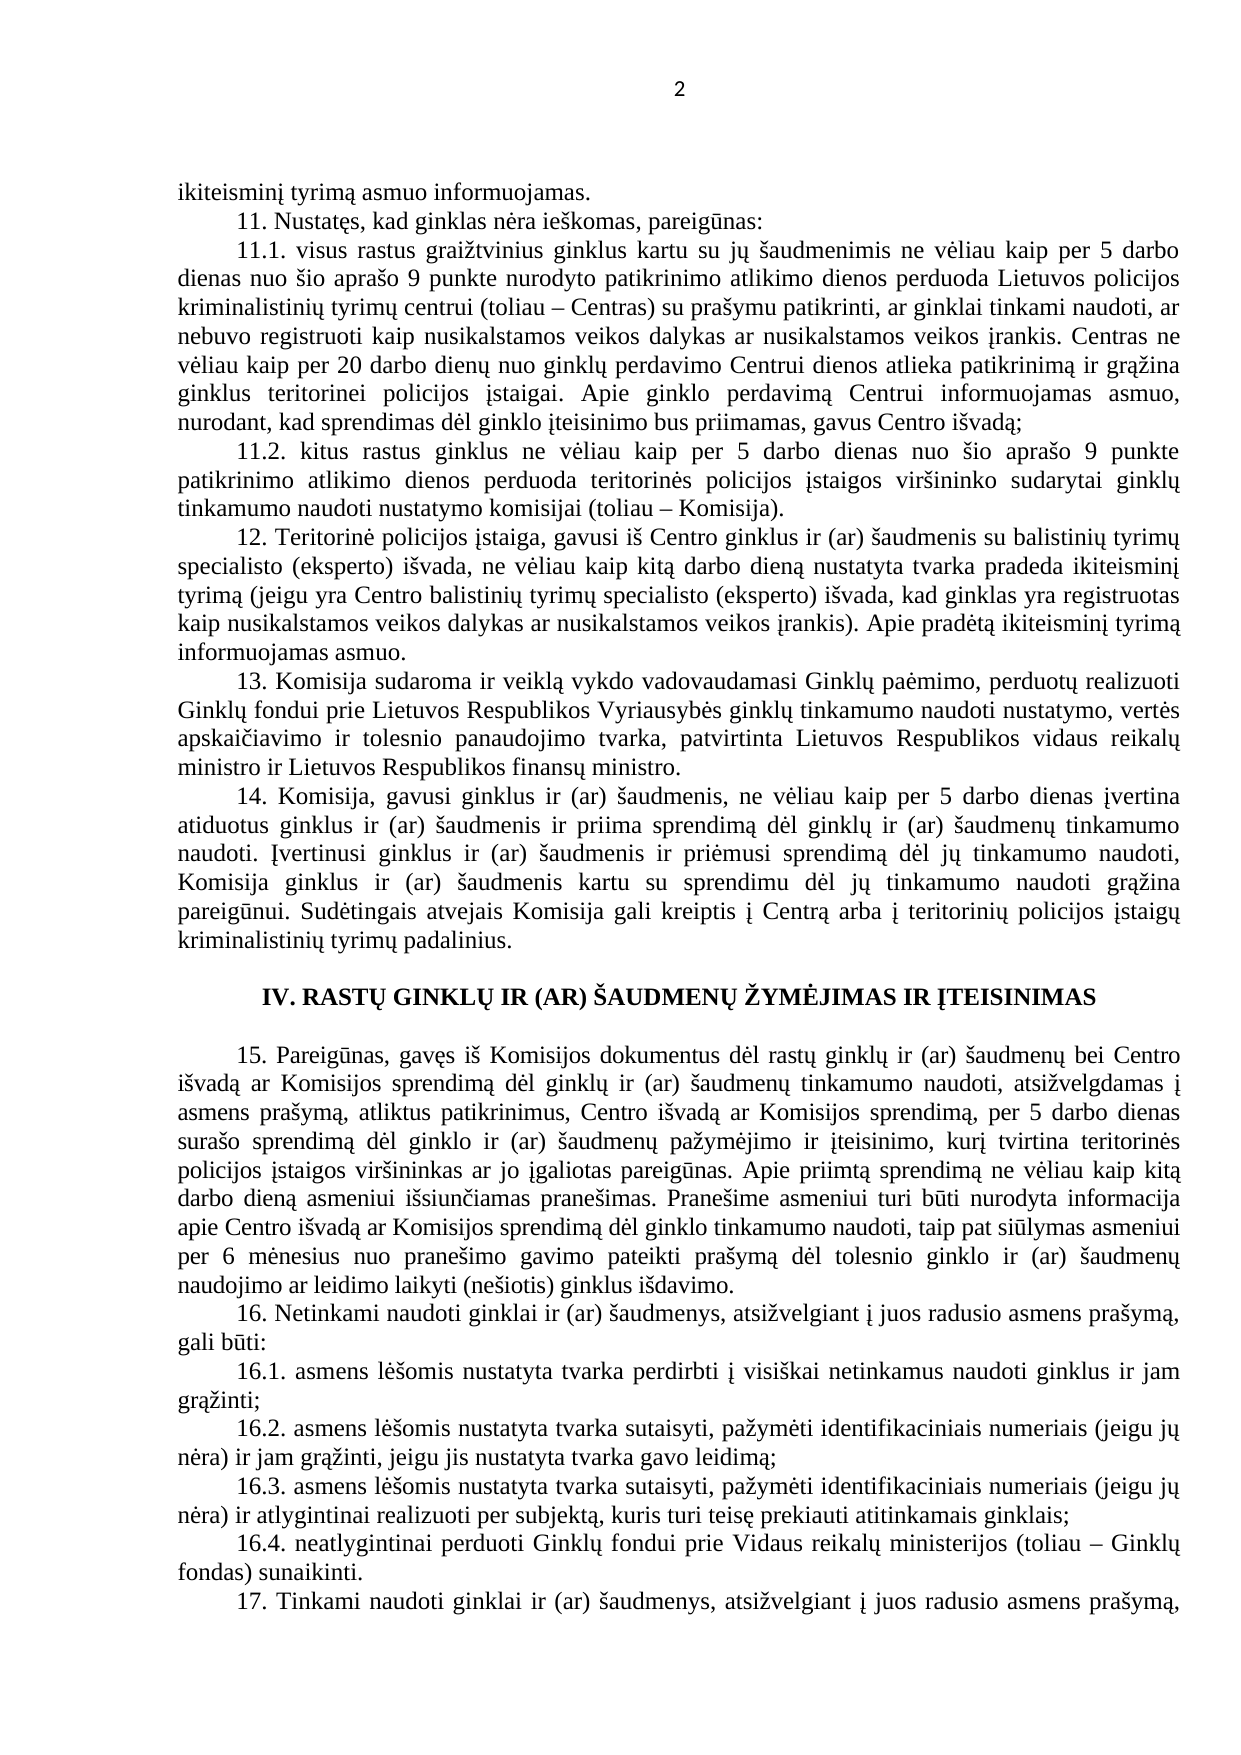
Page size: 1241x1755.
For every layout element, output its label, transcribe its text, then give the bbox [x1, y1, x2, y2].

text 16. Netinkami naudoti ginklai ir (ar) šaudmenys, atsižvelgiant į juos radusio asmens prašymą, gali būti: [177, 1298, 1181, 1356]
text 14. Komisija, gavusi ginklus ir (ar) šaudmenis, ne vėliau kaip per 5 darbo dienas įvertina atiduotus ginklus ir (ar) šaudmenis ir priima sprendimą dėl ginklų ir (ar) šaudmenų tinkamumo naudoti. Įvertinusi ginklus ir (ar) šaudmenis ir priėmusi sprendimą dėl jų tinkamumo naudoti, Komisija ginklus ir (ar) šaudmenis kartu su sprendimu dėl jų tinkamumo naudoti grąžina pareigūnui. Sudėtingais atvejais Komisija gali kreiptis į Centrą arba į teritorinių policijos įstaigų kriminalistinių tyrimų padalinius. [177, 781, 1181, 953]
text 16.3. asmens lėšomis nustatyta tvarka sutaisyti, pažymėti identifikaciniais numeriais (jeigu jų nėra) ir atlygintinai realizuoti per subjektą, kuris turi teisę prekiauti atitinkamais ginklais; [177, 1471, 1181, 1528]
text 12. Teritorinė policijos įstaiga, gavusi iš Centro ginklus ir (ar) šaudmenis su balistinių tyrimų specialisto (eksperto) išvada, ne vėliau kaip kitą darbo dieną nustatyta tvarka pradeda ikiteisminį tyrimą (jeigu yra Centro balistinių tyrimų specialisto (eksperto) išvada, kad ginklas yra registruotas kaip nusikalstamos veikos dalykas ar nusikalstamos veikos įrankis). Apie pradėtą ikiteisminį tyrimą informuojamas asmuo. [177, 522, 1181, 666]
text 16.4. neatlygintinai perduoti Ginklų fondui prie Vidaus reikalų ministerijos (toliau – Ginklų fondas) sunaikinti. [177, 1528, 1181, 1586]
text 11. Nustatęs, kad ginklas nėra ieškomas, pareigūnas: [177, 206, 1181, 235]
text 17. Tinkami naudoti ginklai ir (ar) šaudmenys, atsižvelgiant į juos radusio asmens prašymą, [177, 1586, 1181, 1615]
text 16.1. asmens lėšomis nustatyta tvarka perdirbti į visiškai netinkamus naudoti ginklus ir jam grąžinti; [177, 1356, 1181, 1413]
text ikiteisminį tyrimą asmuo informuojamas. [177, 177, 1181, 206]
text 11.2. kitus rastus ginklus ne vėliau kaip per 5 darbo dienas nuo šio aprašo 9 punkte patikrinimo atlikimo dienos perduoda teritorinės policijos įstaigos viršininko sudarytai ginklų tinkamumo naudoti nustatymo komisijai (toliau – Komisija). [177, 436, 1181, 522]
text 13. Komisija sudaroma ir veiklą vykdo vadovaudamasi Ginklų paėmimo, perduotų realizuoti Ginklų fondui prie Lietuvos Respublikos Vyriausybės ginklų tinkamumo naudoti nustatymo, vertės apskaičiavimo ir tolesnio panaudojimo tvarka, patvirtinta Lietuvos Respublikos vidaus reikalų ministro ir Lietuvos Respublikos finansų ministro. [177, 666, 1181, 781]
text 11.1. visus rastus graižtvinius ginklus kartu su jų šaudmenimis ne vėliau kaip per 5 darbo dienas nuo šio aprašo 9 punkte nurodyto patikrinimo atlikimo dienos perduoda Lietuvos policijos kriminalistinių tyrimų centrui (toliau – Centras) su prašymu patikrinti, ar ginklai tinkami naudoti, ar nebuvo registruoti kaip nusikalstamos veikos dalykas ar nusikalstamos veikos įrankis. Centras ne vėliau kaip per 20 darbo dienų nuo ginklų perdavimo Centrui dienos atlieka patikrinimą ir grąžina ginklus teritorinei policijos įstaigai. Apie ginklo perdavimą Centrui informuojamas asmuo, nurodant, kad sprendimas dėl ginklo įteisinimo bus priimamas, gavus Centro išvadą; [177, 235, 1181, 436]
text 16.2. asmens lėšomis nustatyta tvarka sutaisyti, pažymėti identifikaciniais numeriais (jeigu jų nėra) ir jam grąžinti, jeigu jis nustatyta tvarka gavo leidimą; [177, 1413, 1181, 1471]
text IV. Rastų Ginklų ir (ar) šaudmenų žymėjimas ir Įteisinimas [177, 982, 1181, 1011]
text 15. Pareigūnas, gavęs iš Komisijos dokumentus dėl rastų ginklų ir (ar) šaudmenų bei Centro išvadą ar Komisijos sprendimą dėl ginklų ir (ar) šaudmenų tinkamumo naudoti, atsižvelgdamas į asmens prašymą, atliktus patikrinimus, Centro išvadą ar Komisijos sprendimą, per 5 darbo dienas surašo sprendimą dėl ginklo ir (ar) šaudmenų pažymėjimo ir įteisinimo, kurį tvirtina teritorinės policijos įstaigos viršininkas ar jo įgaliotas pareigūnas. Apie priimtą sprendimą ne vėliau kaip kitą darbo dieną asmeniui išsiunčiamas pranešimas. Pranešime asmeniui turi būti nurodyta informacija apie Centro išvadą ar Komisijos sprendimą dėl ginklo tinkamumo naudoti, taip pat siūlymas asmeniui per 6 mėnesius nuo pranešimo gavimo pateikti prašymą dėl tolesnio ginklo ir (ar) šaudmenų naudojimo ar leidimo laikyti (nešiotis) ginklus išdavimo. [177, 1040, 1181, 1298]
